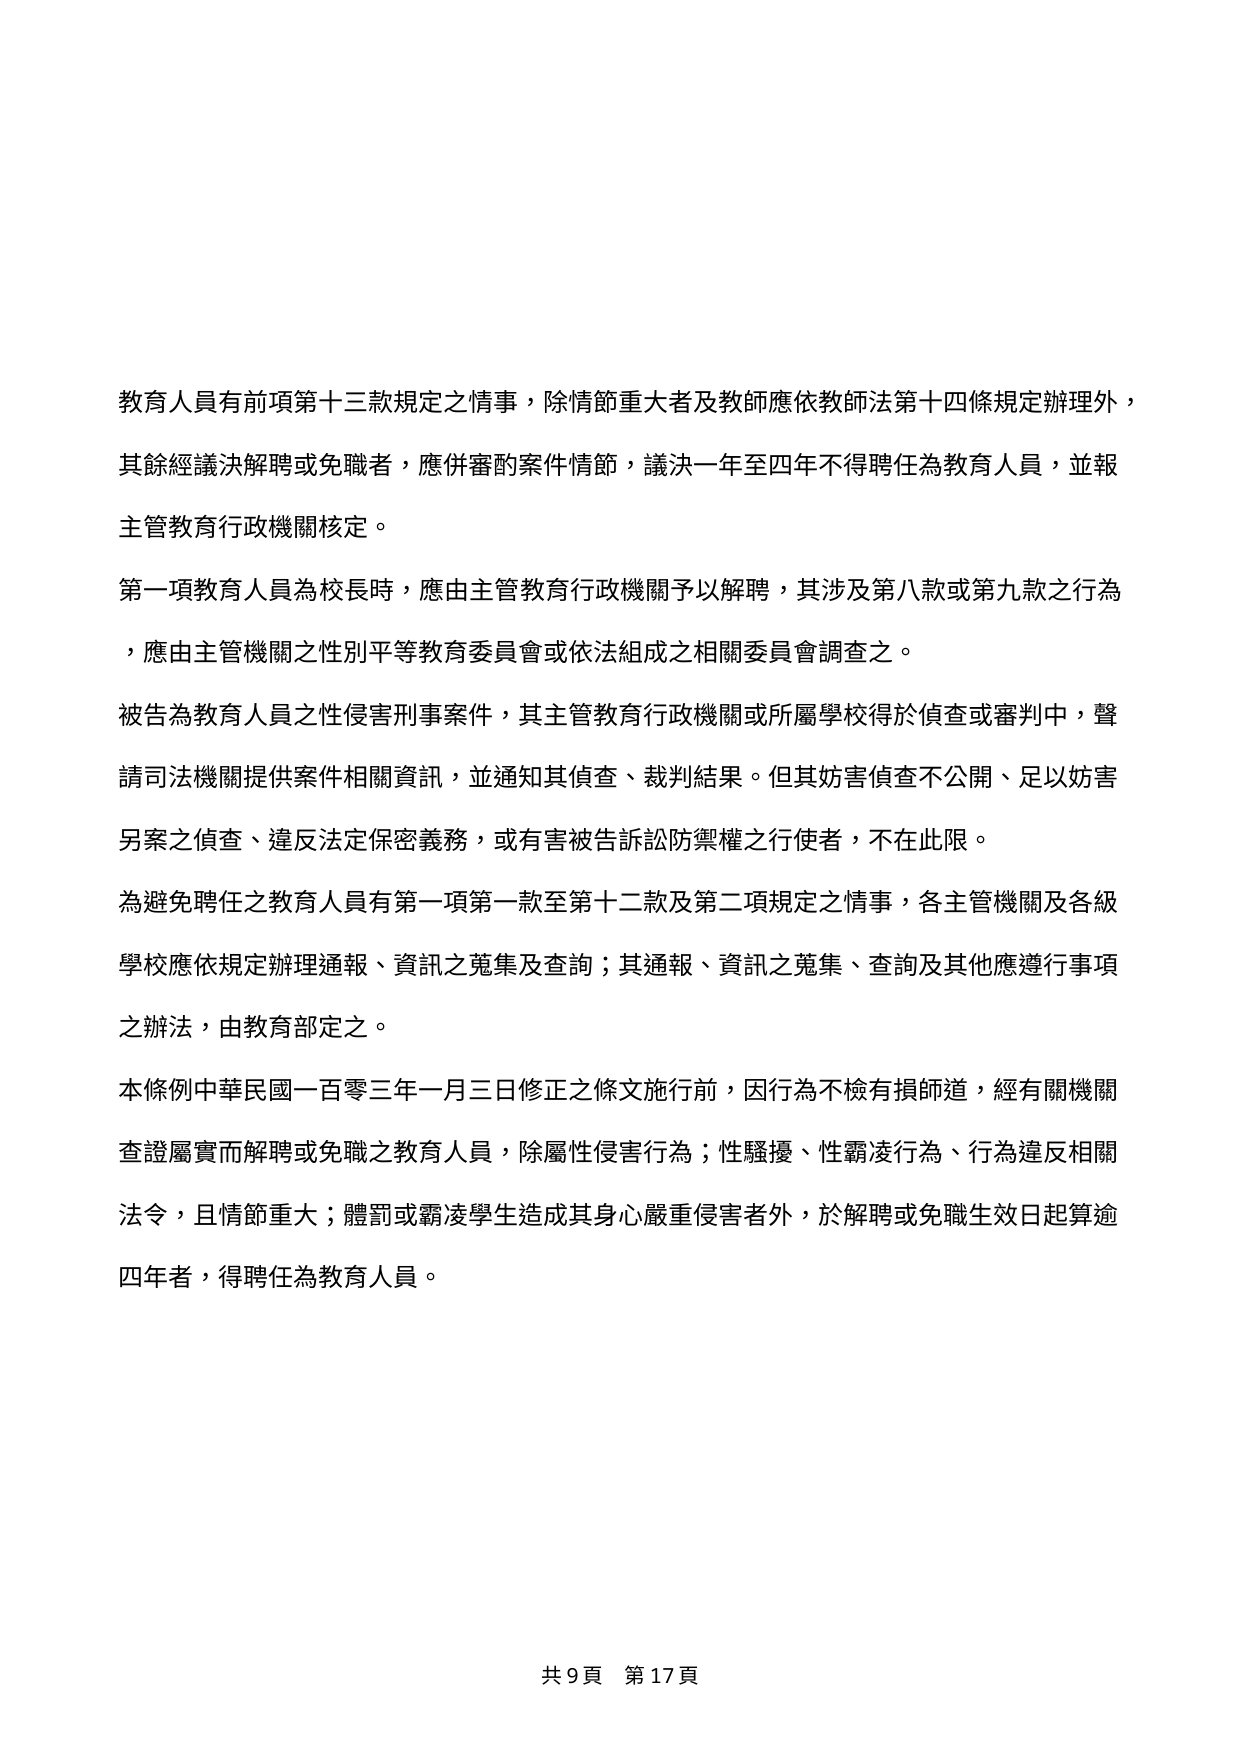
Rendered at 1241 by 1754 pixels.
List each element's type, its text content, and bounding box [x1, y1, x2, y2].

text 為避免聘任之教育人員有第一項第一款至第十二款及第二項規定之情事，各主管機關及各級學校應依規定辦理通報、資訊之蒐集及查詢；其通報、資訊之蒐集、查詢及其他應遵行事項之辦法，由教育部定之。 [118, 859, 1122, 1047]
text 第一項教育人員為校長時，應由主管教育行政機關予以解聘，其涉及第八款或第九款之行為 ，應由主管機關之性別平等教育委員會或依法組成之相關委員會調查之。 [118, 547, 1122, 672]
text 教育人員有前項第十三款規定之情事，除情節重大者及教師應依教師法第十四條規定辦理外，其餘經議決解聘或免職者，應併審酌案件情節，議決一年至四年不得聘任為教育人員，並報主管教育行政機關核定。 [118, 359, 1122, 547]
text 被告為教育人員之性侵害刑事案件，其主管教育行政機關或所屬學校得於偵查或審判中，聲請司法機關提供案件相關資訊，並通知其偵查、裁判結果。但其妨害偵查不公開、足以妨害另案之偵查、違反法定保密義務，或有害被告訴訟防禦權之行使者，不在此限。 [118, 672, 1122, 859]
text 本條例中華民國一百零三年一月三日修正之條文施行前，因行為不檢有損師道，經有關機關查證屬實而解聘或免職之教育人員，除屬性侵害行為；性騷擾、性霸凌行為、行為違反相關法令，且情節重大；體罰或霸凌學生造成其身心嚴重侵害者外，於解聘或免職生效日起算逾四年者，得聘任為教育人員。 [118, 1047, 1122, 1297]
